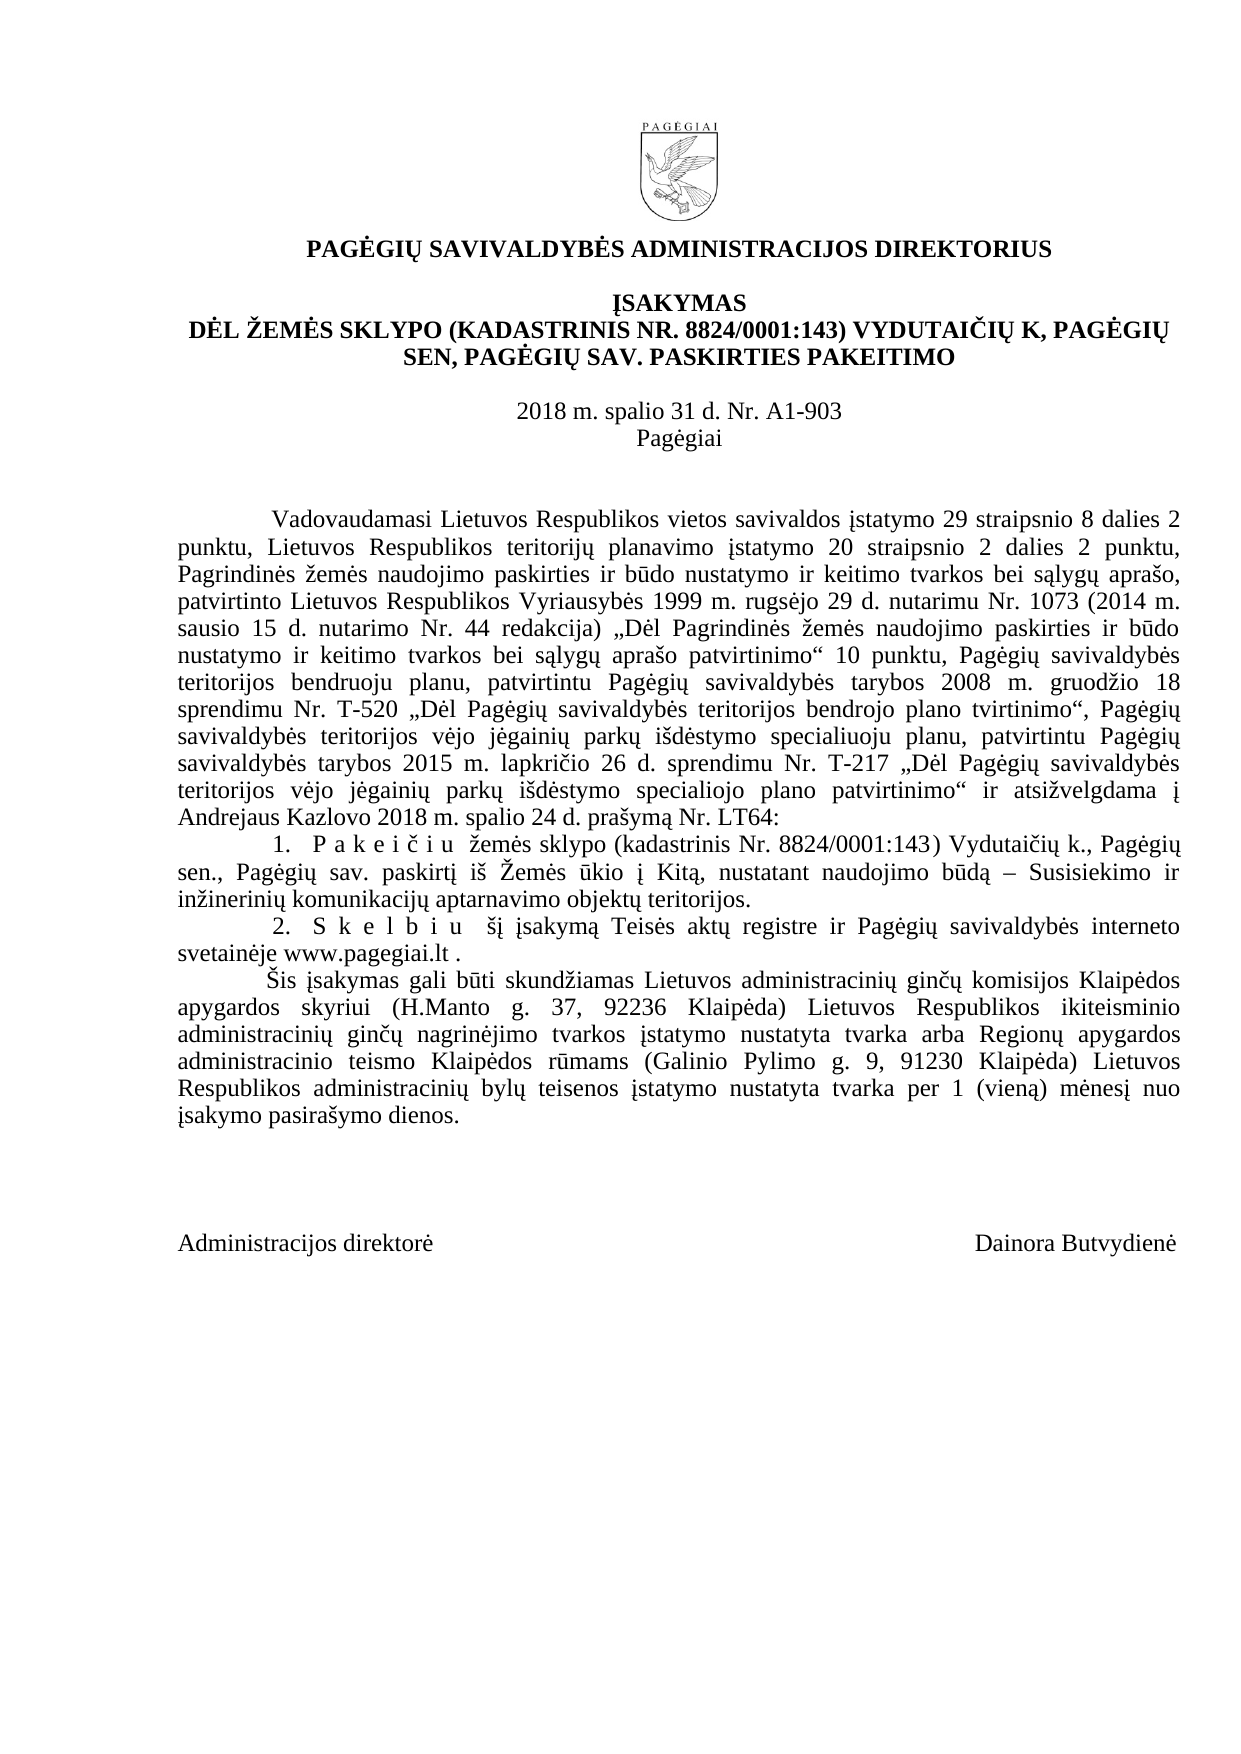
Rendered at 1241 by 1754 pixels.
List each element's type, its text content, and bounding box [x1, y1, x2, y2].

text 2018 m. spalio 31 d. Nr. A1-903 [177, 398, 1181, 425]
text ĮSAKYMAS [177, 289, 1181, 317]
text 1. P a k e i č i u žemės sklypo (kadastrinis Nr. 8824/0001:143) Vydutaičių k., Pagėgių sen., Pagėgių sav. paskirtį iš Žemės ūkio į Kitą, nustatant naudojimo būdą – Susisiekimo ir inžinerinių komunikacijų aptarnavimo objektų teritorijos. [177, 831, 1181, 912]
text Šis įsakymas gali būti skundžiamas Lietuvos administracinių ginčų komisijos Klaipėdos apygardos skyriui (H.Manto g. 37, 92236 Klaipėda) Lietuvos Respublikos ikiteisminio administracinių ginčų nagrinėjimo tvarkos įstatymo nustatyta tvarka arba Regionų apygardos administracinio teismo Klaipėdos rūmams (Galinio Pylimo g. 9, 91230 Klaipėda) Lietuvos Respublikos administracinių bylų teisenos įstatymo nustatyta tvarka per 1 (vieną) mėnesį nuo įsakymo pasirašymo dienos. [177, 967, 1181, 1129]
text PAGĖGIŲ SAVIVALDYBĖS ADMINISTRACIJOS DIREKTORIUS [177, 235, 1181, 262]
text Pagėgiai [177, 425, 1181, 452]
text Administracijos direktorė Dainora Butvydienė [177, 1228, 1181, 1257]
text 2. S k e l b i u šį įsakymą Teisės aktų registre ir Pagėgių savivaldybės interneto svetainėje www.pagegiai.lt . [177, 912, 1181, 967]
text Vadovaudamasi Lietuvos Respublikos vietos savivaldos įstatymo 29 straipsnio 8 dalies 2 punktu, Lietuvos Respublikos teritorijų planavimo įstatymo 20 straipsnio 2 dalies 2 punktu, Pagrindinės žemės naudojimo paskirties ir būdo nustatymo ir keitimo tvarkos bei sąlygų aprašo, patvirtinto Lietuvos Respublikos Vyriausybės 1999 m. rugsėjo 29 d. nutarimu Nr. 1073 (2014 m. sausio 15 d. nutarimo Nr. 44 redakcija) „Dėl Pagrindinės žemės naudojimo paskirties ir būdo nustatymo ir keitimo tvarkos bei sąlygų aprašo patvirtinimo“ 10 punktu, Pagėgių savivaldybės teritorijos bendruoju planu, patvirtintu Pagėgių savivaldybės tarybos 2008 m. gruodžio 18 sprendimu Nr. T-520 „Dėl Pagėgių savivaldybės teritorijos bendrojo plano tvirtinimo“, Pagėgių savivaldybės teritorijos vėjo jėgainių parkų išdėstymo specialiuoju planu, patvirtintu Pagėgių savivaldybės tarybos 2015 m. lapkričio 26 d. sprendimu Nr. T-217 „Dėl Pagėgių savivaldybės teritorijos vėjo jėgainių parkų išdėstymo specialiojo plano patvirtinimo“ ir atsižvelgdama į Andrejaus Kazlovo 2018 m. spalio 24 d. prašymą Nr. LT64: [177, 506, 1181, 831]
text DĖL ŽEMĖS SKLYPO (KADASTRINIS NR. 8824/0001:143) VYDUTAIČIŲ K, PAGĖGIŲ SEN, PAGĖGIŲ SAV. PASKIRTIES PAKEITIMO [177, 317, 1181, 371]
